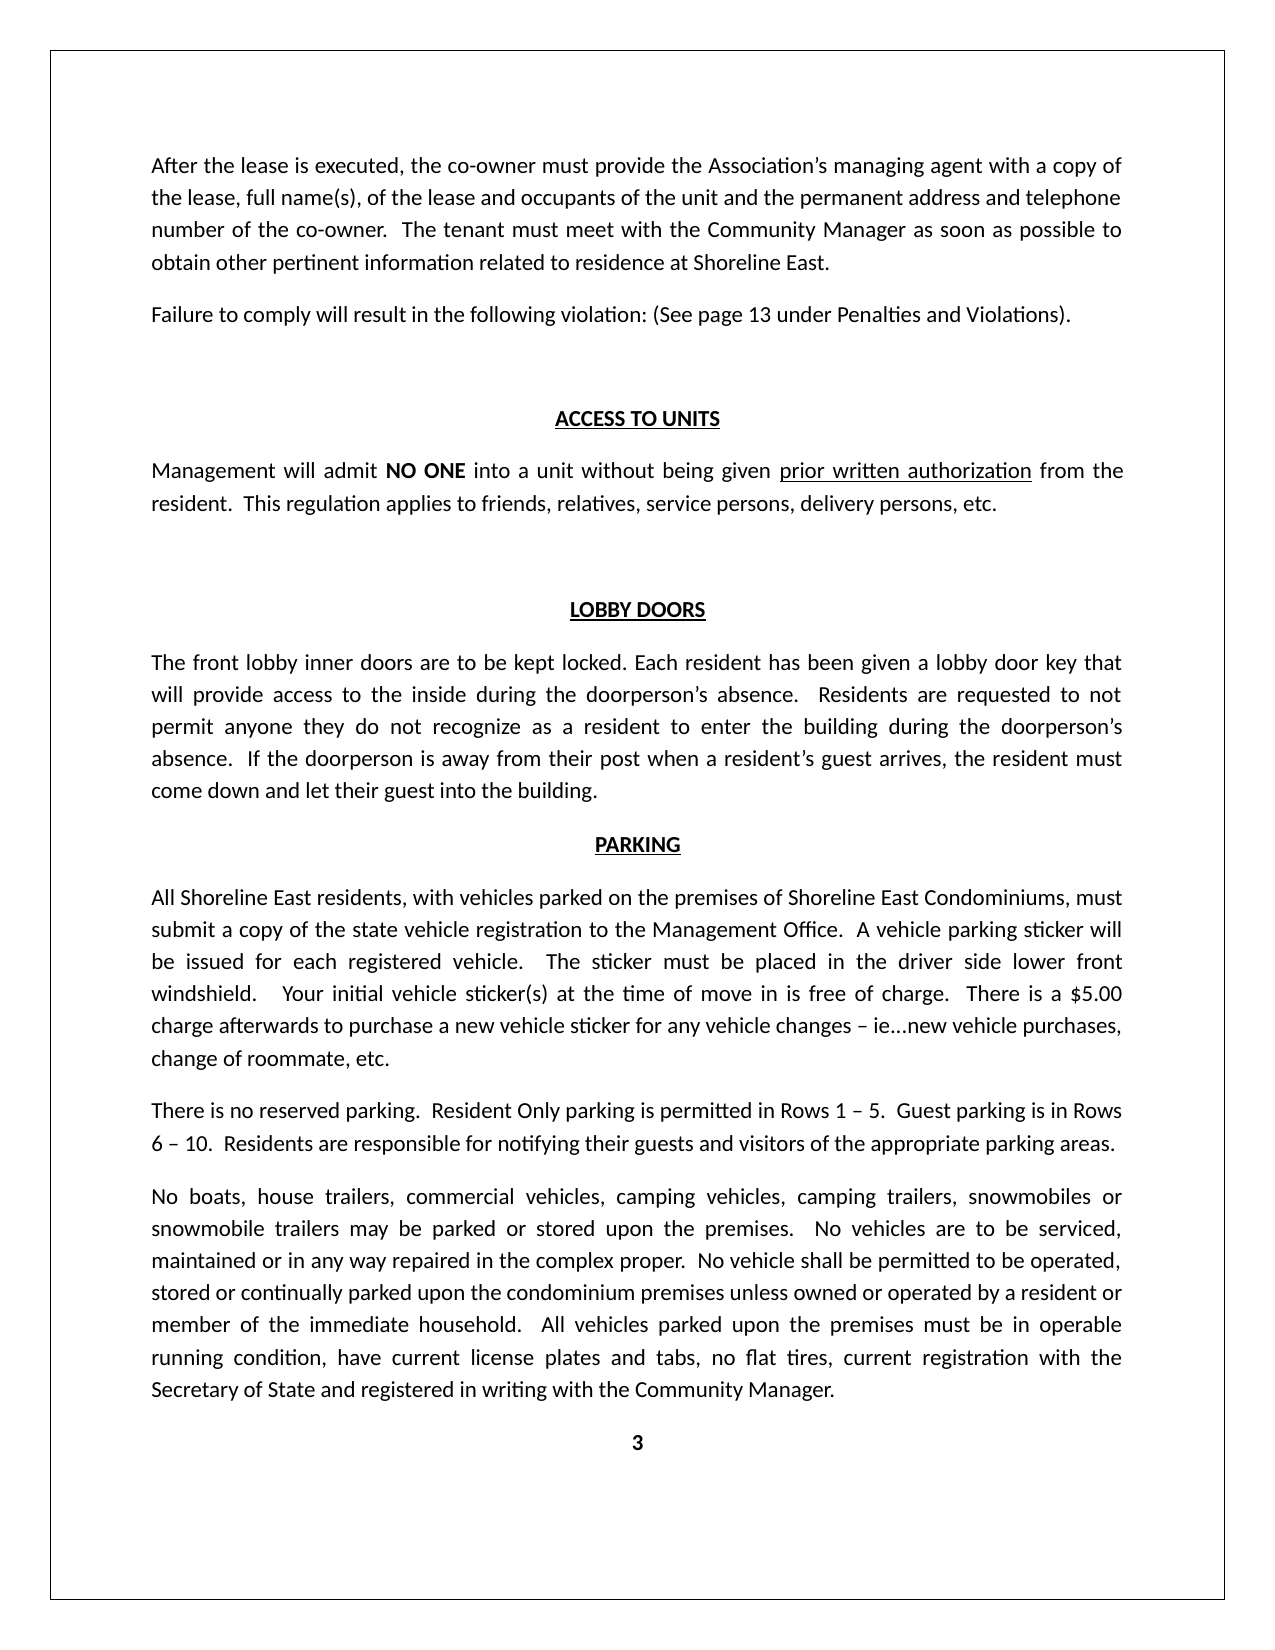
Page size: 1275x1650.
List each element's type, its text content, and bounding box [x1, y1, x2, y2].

text 3 [151, 1428, 1124, 1456]
text All Shoreline East residents, with vehicles parked on the premises of Shoreline East Condominiums, must submit a copy of the state vehicle registration to the Management Office. A vehicle parking sticker will be issued for each registered vehicle. The sticker must be placed in the driver side lower front windshield. Your initial vehicle sticker(s) at the time of move in is free of charge. There is a $5.00 charge afterwards to purchase a new vehicle sticker for any vehicle changes – ie...new vehicle purchases, change of roommate, etc. [151, 883, 1124, 1072]
text ACCESS TO UNITS [151, 404, 1124, 432]
text No boats, house trailers, commercial vehicles, camping vehicles, camping trailers, snowmobiles or snowmobile trailers may be parked or stored upon the premises. No vehicles are to be serviced, maintained or in any way repaired in the complex proper. No vehicle shall be permitted to be operated, stored or continually parked upon the condominium premises unless owned or operated by a resident or member of the immediate household. All vehicles parked upon the premises must be in operable running condition, have current license plates and tabs, no flat tires, current registration with the Secretary of State and registered in writing with the Community Manager. [151, 1182, 1124, 1403]
text The front lobby inner doors are to be kept locked. Each resident has been given a lobby door key that will provide access to the inside during the doorperson’s absence. Residents are requested to not permit anyone they do not recognize as a resident to enter the building during the doorperson’s absence. If the doorperson is away from their post when a resident’s guest arrives, the resident must come down and let their guest into the building. [151, 648, 1124, 805]
text Management will admit NO ONE into a unit without being given prior written authorization from the resident. This regulation applies to friends, relatives, service persons, delivery persons, etc. [151, 457, 1124, 517]
text PARKING [151, 830, 1124, 858]
text After the lease is executed, the co-owner must provide the Association’s managing agent with a copy of the lease, full name(s), of the lease and occupants of the unit and the permanent address and telephone number of the co-owner. The tenant must meet with the Community Manager as soon as possible to obtain other pertinent information related to residence at Shoreline East. [151, 151, 1124, 276]
text LOBBY DOORS [151, 595, 1124, 623]
text Failure to comply will result in the following violation: (See page 13 under Penalties and Violations). [151, 301, 1124, 329]
text There is no reserved parking. Resident Only parking is permitted in Rows 1 – 5. Guest parking is in Rows 6 – 10. Residents are responsible for notifying their guests and visitors of the appropriate parking areas. [151, 1097, 1124, 1157]
